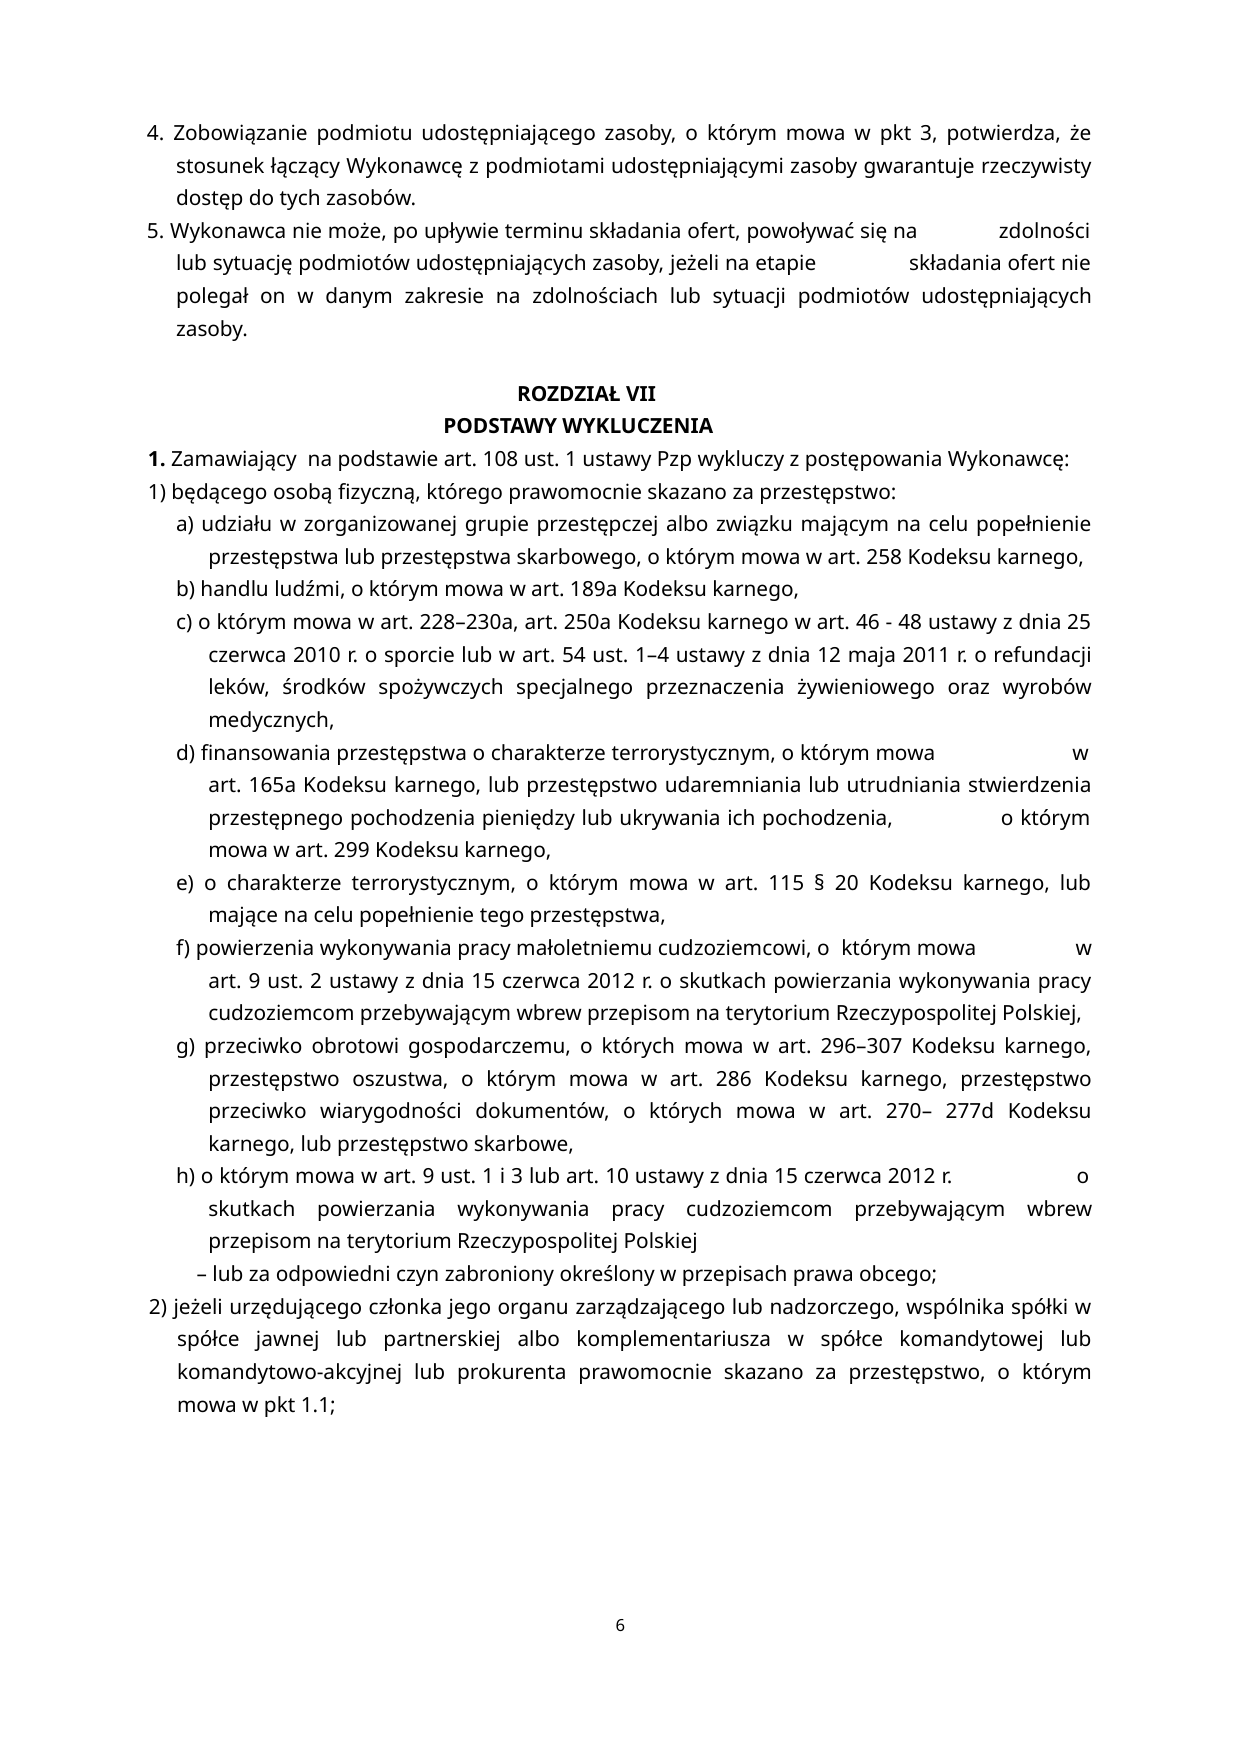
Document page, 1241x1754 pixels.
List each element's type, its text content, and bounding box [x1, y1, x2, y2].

text g) przeciwko obrotowi gospodarczemu, o których mowa w art. 296–307 Kodeksu karnego, przestępstwo oszustwa, o którym mowa w art. 286 Kodeksu karnego, przestępstwo przeciwko wiarygodności dokumentów, o których mowa w art. 270– 277d Kodeksu karnego, lub przestępstwo skarbowe, [176, 1031, 1093, 1157]
text 1) będącego osobą fizyczną, którego prawomocnie skazano za przestępstwo: [148, 477, 1093, 505]
text a) udziału w zorganizowanej grupie przestępczej albo związku mającym na celu popełnienie przestępstwa lub przestępstwa skarbowego, o którym mowa w art. 258 Kodeksu karnego, [176, 509, 1093, 570]
text 4. Zobowiązanie podmiotu udostępniającego zasoby, o którym mowa w pkt 3, potwierdza, że stosunek łączący Wykonawcę z podmiotami udostępniającymi zasoby gwarantuje rzeczywisty dostęp do tych zasobów. [147, 118, 1093, 212]
text h) o którym mowa w art. 9 ust. 1 i 3 lub art. 10 ustawy z dnia 15 czerwca 2012 r. o skutkach powierzania wykonywania pracy cudzoziemcom przebywającym wbrew przepisom na terytorium Rzeczypospolitej Polskiej [176, 1161, 1093, 1255]
text PODSTAWY WYKLUCZENIA [148, 412, 1093, 440]
text 2) jeżeli urzędującego członka jego organu zarządzającego lub nadzorczego, wspólnika spółki w spółce jawnej lub partnerskiej albo komplementariusza w spółce komandytowej lub komandytowo-akcyjnej lub prokurenta prawomocnie skazano za przestępstwo, o którym mowa w pkt 1.1; [149, 1292, 1093, 1418]
text d) finansowania przestępstwa o charakterze terrorystycznym, o którym mowa w art. 165a Kodeksu karnego, lub przestępstwo udaremniania lub utrudniania stwierdzenia przestępnego pochodzenia pieniędzy lub ukrywania ich pochodzenia, o którym mowa w art. 299 Kodeksu karnego, [176, 738, 1093, 864]
text b) handlu ludźmi, o którym mowa w art. 189a Kodeksu karnego, [176, 574, 1093, 603]
text – lub za odpowiedni czyn zabroniony określony w przepisach prawa obcego; [148, 1259, 1093, 1288]
text e) o charakterze terrorystycznym, o którym mowa w art. 115 § 20 Kodeksu karnego, lub mające na celu popełnienie tego przestępstwa, [176, 868, 1093, 929]
text ROZDZIAŁ VII [148, 379, 1093, 407]
text f) powierzenia wykonywania pracy małoletniemu cudzoziemcowi, o którym mowa w art. 9 ust. 2 ustawy z dnia 15 czerwca 2012 r. o skutkach powierzania wykonywania pracy cudzoziemcom przebywającym wbrew przepisom na terytorium Rzeczypospolitej Polskiej, [176, 933, 1093, 1027]
text c) o którym mowa w art. 228–230a, art. 250a Kodeksu karnego w art. 46 - 48 ustawy z dnia 25 czerwca 2010 r. o sporcie lub w art. 54 ust. 1–4 ustawy z dnia 12 maja 2011 r. o refundacji leków, środków spożywczych specjalnego przeznaczenia żywieniowego oraz wyrobów medycznych, [176, 607, 1093, 733]
text 5. Wykonawca nie może, po upływie terminu składania ofert, powoływać się na zdolności lub sytuację podmiotów udostępniających zasoby, jeżeli na etapie składania ofert nie polegał on w danym zakresie na zdolnościach lub sytuacji podmiotów udostępniających zasoby. [147, 216, 1093, 342]
text 1. Zamawiający na podstawie art. 108 ust. 1 ustawy Pzp wykluczy z postępowania Wykonawcę: [148, 444, 1093, 473]
